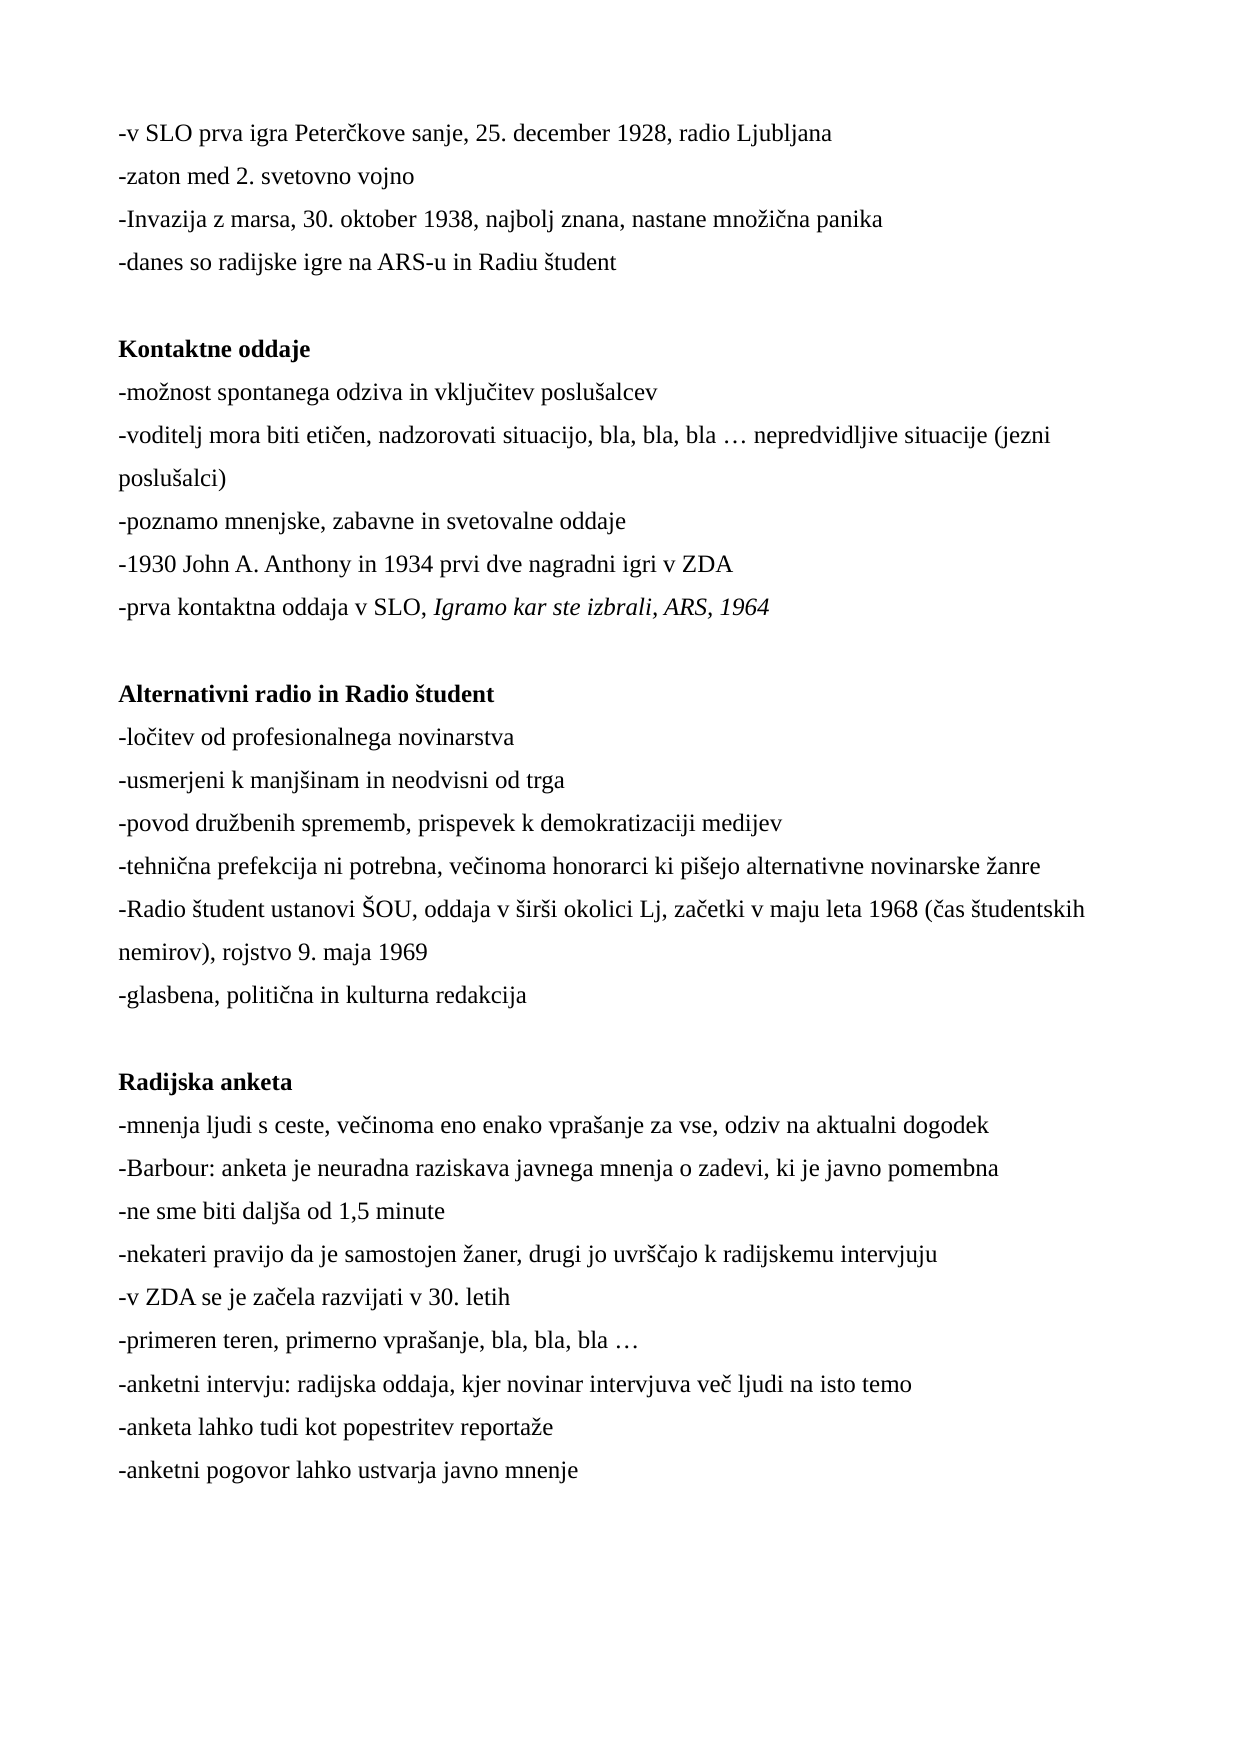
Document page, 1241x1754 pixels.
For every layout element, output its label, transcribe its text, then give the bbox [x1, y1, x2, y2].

text Kontaktne oddaje [118, 334, 1122, 362]
text -Barbour: anketa je neuradna raziskava javnega mnenja o zadevi, ki je javno pomembna [118, 1153, 1122, 1182]
text -poznamo mnenjske, zabavne in svetovalne oddaje [118, 506, 1122, 535]
text -ločitev od profesionalnega novinarstva [118, 722, 1122, 751]
text -usmerjeni k manjšinam in neodvisni od trga [118, 765, 1122, 794]
text -Invazija z marsa, 30. oktober 1938, najbolj znana, nastane množična panika [118, 204, 1122, 233]
text -anketa lahko tudi kot popestritev reportaže [118, 1412, 1122, 1441]
text -mnenja ljudi s ceste, večinoma eno enako vprašanje za vse, odziv na aktualni dogodek [118, 1110, 1122, 1139]
text -povod družbenih sprememb, prispevek k demokratizaciji medijev [118, 808, 1122, 837]
text -anketni intervju: radijska oddaja, kjer novinar intervjuva več ljudi na isto temo [118, 1369, 1122, 1397]
text -v SLO prva igra Peterčkove sanje, 25. december 1928, radio Ljubljana [118, 118, 1122, 147]
text -voditelj mora biti etičen, nadzorovati situacijo, bla, bla, bla … nepredvidljive situacije (jezni poslušalci) [118, 420, 1122, 492]
text Alternativni radio in Radio študent [118, 679, 1122, 707]
text -možnost spontanega odziva in vključitev poslušalcev [118, 377, 1122, 406]
text -nekateri pravijo da je samostojen žaner, drugi jo uvrščajo k radijskemu intervjuju [118, 1239, 1122, 1268]
text -1930 John A. Anthony in 1934 prvi dve nagradni igri v ZDA [118, 549, 1122, 578]
text -anketni pogovor lahko ustvarja javno mnenje [118, 1455, 1122, 1484]
text -glasbena, politična in kulturna redakcija [118, 981, 1122, 1009]
text -prva kontaktna oddaja v SLO, Igramo kar ste izbrali, ARS, 1964 [118, 592, 1122, 621]
text -danes so radijske igre na ARS-u in Radiu študent [118, 247, 1122, 276]
text -Radio študent ustanovi ŠOU, oddaja v širši okolici Lj, začetki v maju leta 1968 (čas študentskih nemirov), rojstvo 9. maja 1969 [118, 894, 1122, 966]
text -primeren teren, primerno vprašanje, bla, bla, bla … [118, 1326, 1122, 1354]
text -v ZDA se je začela razvijati v 30. letih [118, 1282, 1122, 1311]
text -ne sme biti daljša od 1,5 minute [118, 1196, 1122, 1225]
text -tehnična prefekcija ni potrebna, večinoma honorarci ki pišejo alternativne novinarske žanre [118, 851, 1122, 880]
text Radijska anketa [118, 1067, 1122, 1096]
text -zaton med 2. svetovno vojno [118, 161, 1122, 190]
